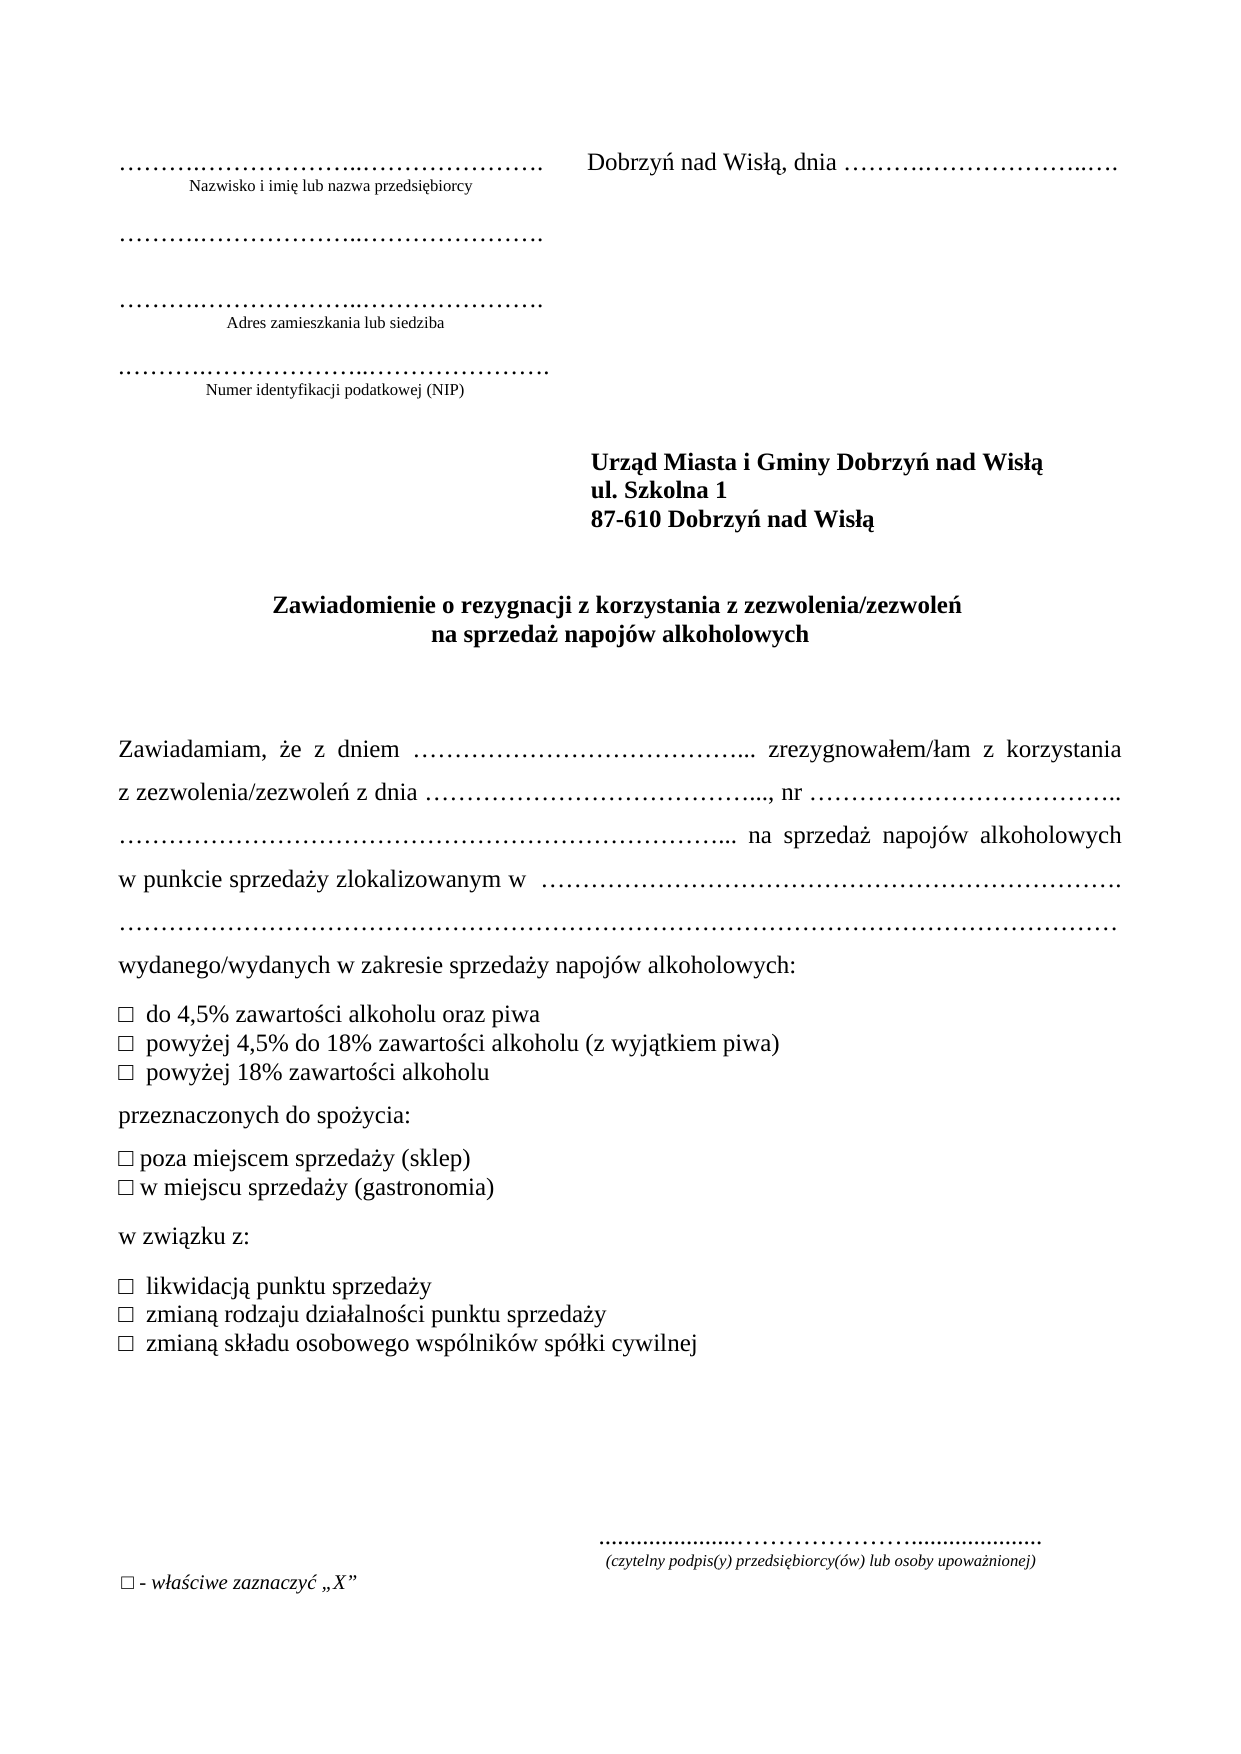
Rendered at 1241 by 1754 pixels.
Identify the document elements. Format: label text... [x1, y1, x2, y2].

text □ zmianą składu osobowego wspólników spółki cywilnej [118, 1328, 1122, 1357]
text wydanego/wydanych w zakresie sprzedaży napojów alkoholowych: [118, 950, 1122, 979]
text □ poza miejscem sprzedaży (sklep) [118, 1143, 1122, 1172]
text □ do 4,5% zawartości alkoholu oraz piwa [118, 999, 1122, 1028]
text □ w miejscu sprzedaży (gastronomia) [118, 1172, 1122, 1201]
text (czytelny podpis(y) przedsiębiorcy(ów) lub osoby upoważnionej) [118, 1551, 1122, 1570]
text ul. Szkolna 1 [591, 476, 1122, 504]
text □ powyżej 18% zawartości alkoholu [118, 1057, 1122, 1086]
text Urząd Miasta i Gminy Dobrzyń nad Wisłą [591, 447, 1122, 476]
text 87-610 Dobrzyń nad Wisłą [591, 504, 1122, 533]
text .……….………………..…………………. [118, 351, 1122, 380]
text □ - właściwe zaznaczyć „X” [118, 1570, 1122, 1594]
text □ likwidacją punktu sprzedaży [118, 1271, 1122, 1299]
text na sprzedaż napojów alkoholowych [118, 619, 1122, 648]
text ......................…………………..................... [118, 1519, 1122, 1551]
text □ zmianą rodzaju działalności punktu sprzedaży [118, 1299, 1122, 1328]
text w związku z: [118, 1221, 1122, 1250]
text □ powyżej 4,5% do 18% zawartości alkoholu (z wyjątkiem piwa) [118, 1028, 1122, 1057]
text przeznaczonych do spożycia: [118, 1100, 1122, 1129]
text Numer identyfikacji podatkowej (NIP) [118, 380, 1122, 399]
text Zawiadamiam, że z dniem …………………………………... zrezygnowałem/łam z korzystania z zezwolenia/zezwoleń z dnia …………………………………..., nr ……………………………….. ………………………………………………………………... na sprzedaż napojów alkoholowych w punkcie sprzedaży zlokalizowanym w ……………………………………………………………. ………………………………………………………………………………………………………… [118, 734, 1122, 936]
text Zawiadomienie o rezygnacji z korzystania z zezwolenia/zezwoleń [118, 591, 1122, 619]
text Adres zamieszkania lub siedziba [118, 313, 1122, 332]
subtitle ……….………………..…………………. [118, 284, 1122, 313]
text Nazwisko i imię lub nazwa przedsiębiorcy [118, 176, 1122, 195]
text ……….………………..…………………. Dobrzyń nad Wisłą, dnia ……….………………..…. [118, 147, 1122, 176]
subtitle ……….………………..…………………. [118, 218, 1122, 247]
